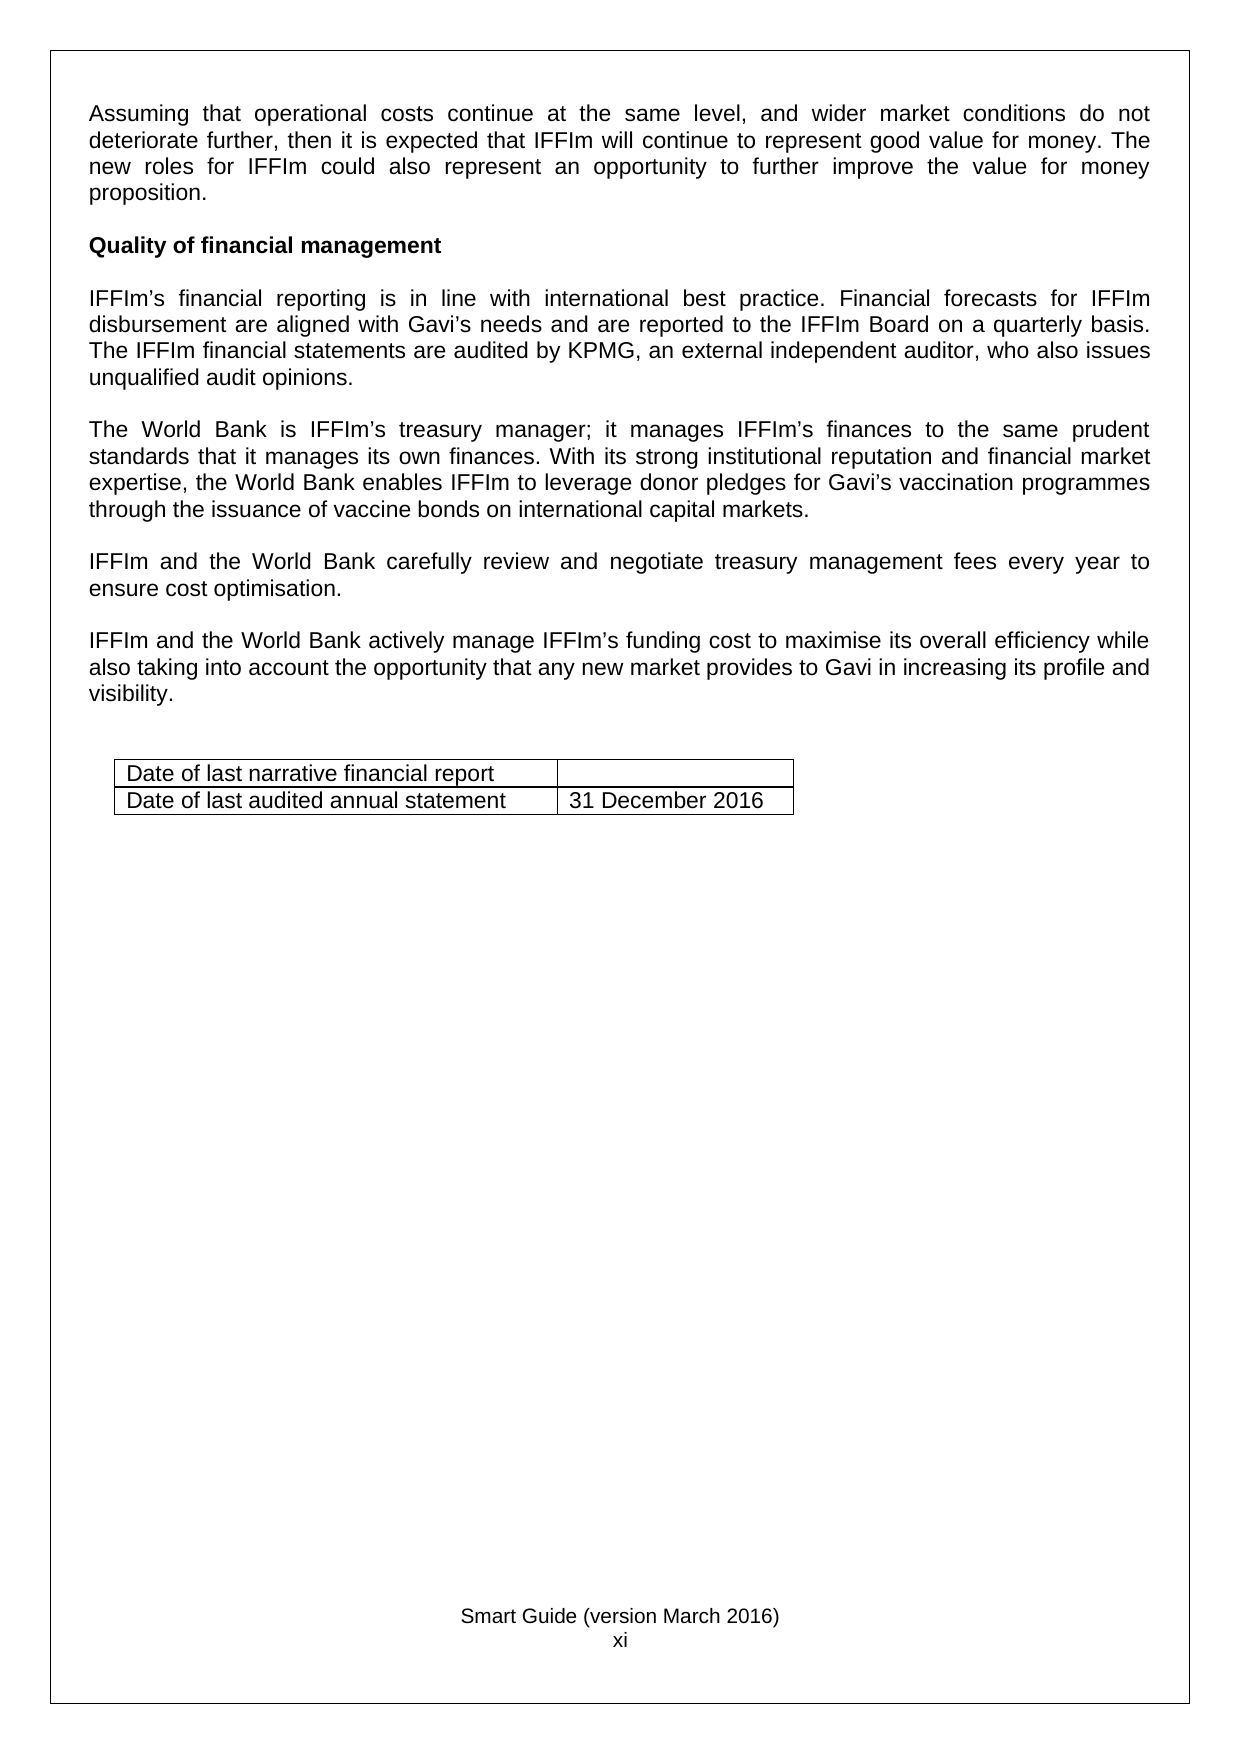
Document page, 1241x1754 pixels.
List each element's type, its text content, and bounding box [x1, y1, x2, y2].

text IFFIm’s financial reporting is in line with international best practice. Financial forecasts for IFFIm disbursement are aligned with Gavi’s needs and are reported to the IFFIm Board on a quarterly basis. The IFFIm financial statements are audited by KPMG, an external independent auditor, who also issues unqualified audit opinions. [89, 285, 1152, 390]
table_cell Date of last audited annual statement [115, 788, 557, 814]
text Quality of financial management [89, 232, 1152, 258]
table_header [558, 760, 793, 786]
table_cell 31 December 2016 [558, 788, 793, 814]
text Assuming that operational costs continue at the same level, and wider market conditions do not deteriorate further, then it is expected that IFFIm will continue to represent good value for money. The new roles for IFFIm could also represent an opportunity to further improve the value for money proposition. [89, 100, 1152, 206]
text IFFIm and the World Bank actively manage IFFIm’s funding cost to maximise its overall efficiency while also taking into account the opportunity that any new market provides to Gavi in increasing its profile and visibility. [89, 627, 1152, 706]
text IFFIm and the World Bank carefully review and negotiate treasury management fees every year to ensure cost optimisation. [89, 548, 1152, 601]
table_header Date of last narrative financial report [115, 760, 557, 786]
text The World Bank is IFFIm’s treasury manager; it manages IFFIm’s finances to the same prudent standards that it manages its own finances. With its strong institutional reputation and financial market expertise, the World Bank enables IFFIm to leverage donor pledges for Gavi’s vaccination programmes through the issuance of vaccine bonds on international capital markets. [89, 416, 1152, 522]
